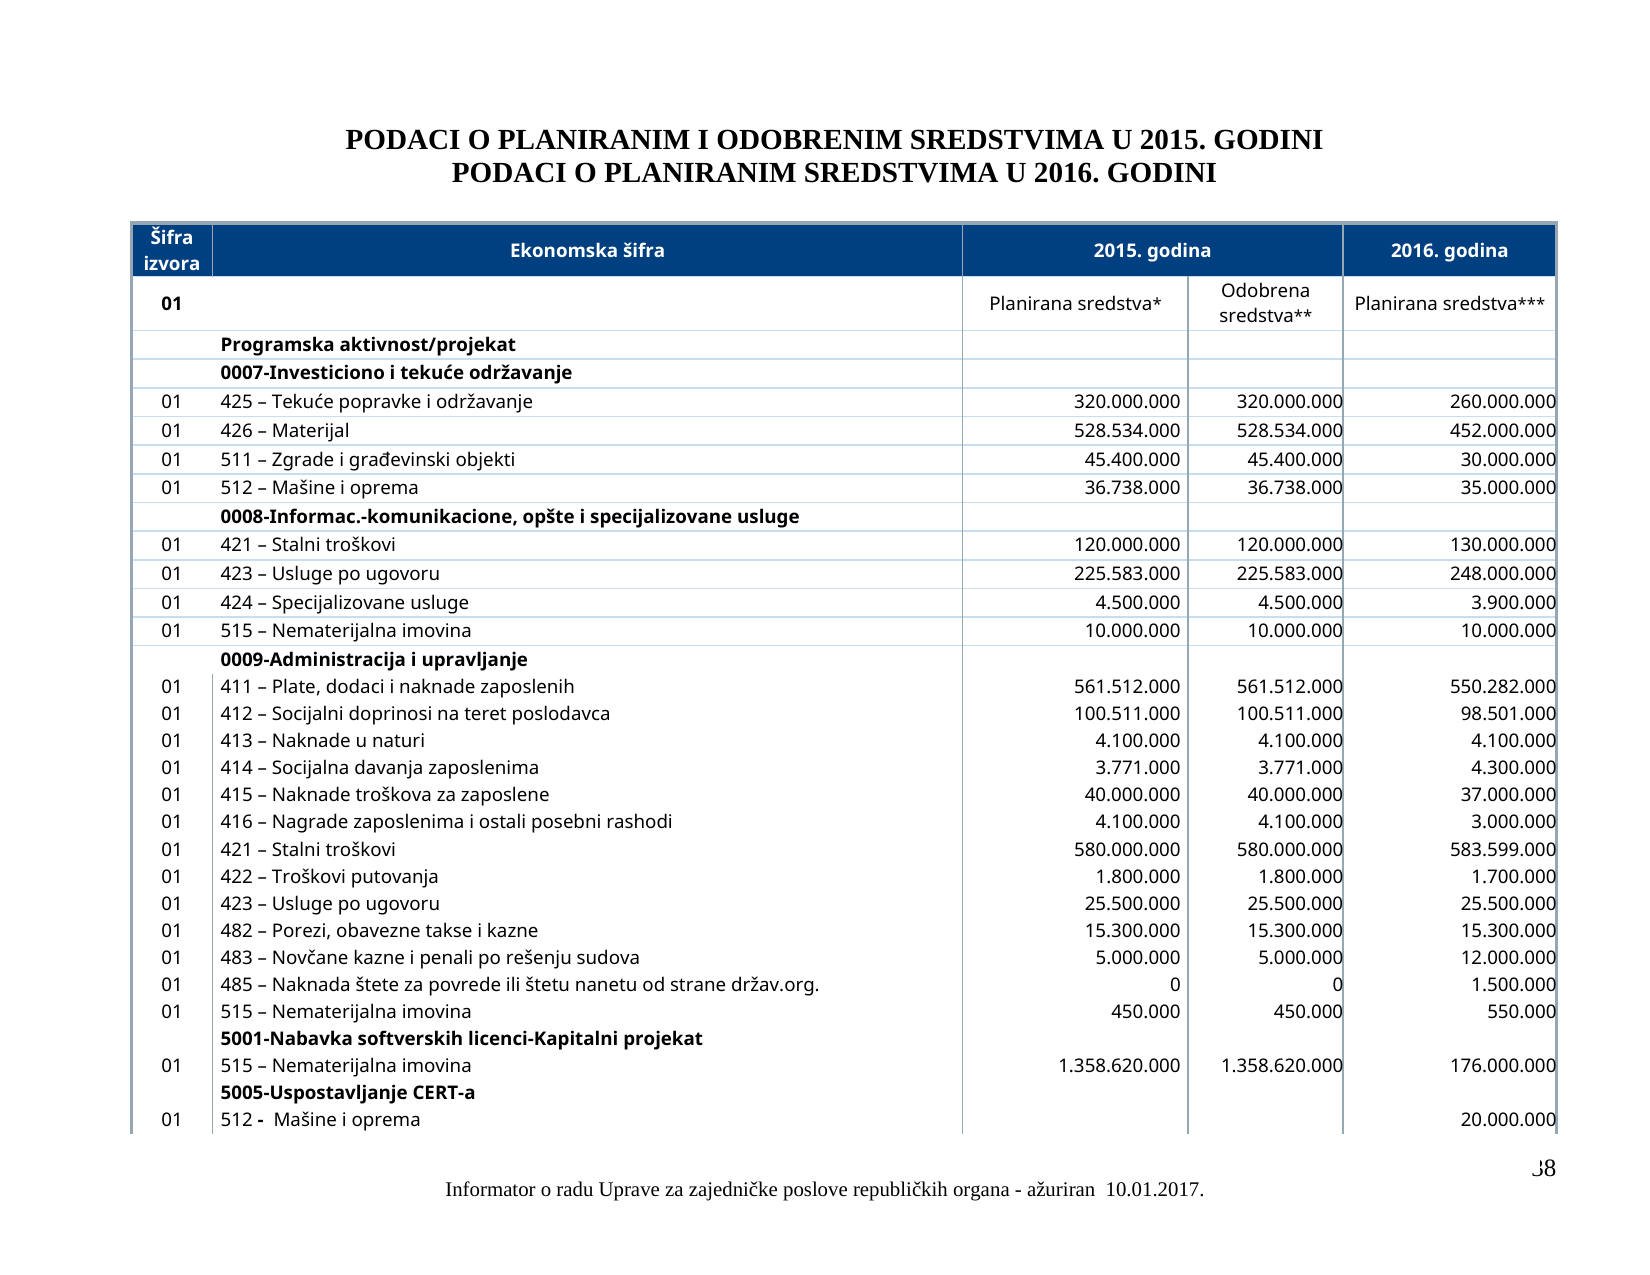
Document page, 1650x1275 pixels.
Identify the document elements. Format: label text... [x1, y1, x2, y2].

table_cell [963, 360, 1187, 387]
table_cell 01 [133, 971, 212, 998]
table_cell 01 [133, 728, 212, 755]
table_cell 0009-Administracija i upravlјanje [213, 646, 962, 673]
table_cell 415 – Naknade troškova za zaposlene [213, 782, 962, 809]
table_cell 01 [133, 890, 212, 917]
table_cell 0 [1189, 971, 1342, 998]
table_cell [1189, 331, 1342, 358]
table_cell 483 – Novčane kazne i penali po rešenju sudova [213, 944, 962, 971]
table_cell 01 [133, 417, 212, 444]
table_cell [1189, 1080, 1342, 1107]
table_cell [133, 503, 212, 530]
table_cell 15.300.000 [1189, 917, 1342, 944]
table_cell 3.771.000 [1189, 755, 1342, 782]
table_cell 528.534.000 [963, 417, 1187, 444]
table_cell 01 [133, 999, 212, 1026]
table_cell [133, 360, 212, 387]
table_cell 15.300.000 [1344, 917, 1555, 944]
table_cell 248.000.000 [1344, 561, 1555, 587]
table_cell [213, 277, 962, 330]
table_cell Planirana sredstva*** [1344, 277, 1555, 330]
table_cell 01 [133, 389, 212, 416]
table_cell 01 [133, 446, 212, 473]
table_cell 515 – Nematerijalna imovina [213, 999, 962, 1026]
table_cell 100.511.000 [1189, 701, 1342, 728]
table_cell 320.000.000 [1189, 389, 1342, 416]
table_cell 452.000.000 [1344, 417, 1555, 444]
table_cell [1344, 360, 1555, 387]
table_cell 580.000.000 [963, 836, 1187, 863]
table_cell 512 – Mašine i oprema [213, 475, 962, 502]
table_cell 225.583.000 [1189, 561, 1342, 587]
table_cell Programska aktivnost/projekat [213, 331, 962, 358]
table_cell 4.500.000 [1189, 589, 1342, 616]
table_cell 482 – Porezi, obavezne takse i kazne [213, 917, 962, 944]
table_cell 0007-Investiciono i tekuće održavanje [213, 360, 962, 387]
table_cell 4.100.000 [1189, 809, 1342, 836]
table_cell 98.501.000 [1344, 701, 1555, 728]
table_cell 511 – Zgrade i građevinski objekti [213, 446, 962, 473]
table_cell 3.771.000 [963, 755, 1187, 782]
table_cell 01 [133, 475, 212, 502]
table_cell 1.500.000 [1344, 971, 1555, 998]
table_cell 01 [133, 755, 212, 782]
table_cell [1344, 503, 1555, 530]
table_cell 01 [133, 1107, 212, 1134]
text PODACI O PLANIRANIM SREDSTVIMA U 2016. GODINI [112, 156, 1556, 189]
table_cell 25.500.000 [963, 890, 1187, 917]
table_cell [1344, 1026, 1555, 1053]
table_cell 515 – Nematerijalna imovina [213, 618, 962, 645]
table_cell 4.100.000 [1189, 728, 1342, 755]
table_cell 20.000.000 [1344, 1107, 1555, 1134]
table_cell 10.000.000 [1189, 618, 1342, 645]
table_cell [1344, 1080, 1555, 1107]
table_cell 561.512.000 [963, 674, 1187, 701]
table_cell 10.000.000 [963, 618, 1187, 645]
table_cell 36.738.000 [1189, 475, 1342, 502]
table_cell 01 [133, 701, 212, 728]
table_cell 45.400.000 [1189, 446, 1342, 473]
table_cell 01 [133, 809, 212, 836]
table_cell 450.000 [963, 999, 1187, 1026]
table_cell 120.000.000 [1189, 532, 1342, 559]
table_cell 485 – Naknada štete za povrede ili štetu nanetu od strane držav.org. [213, 971, 962, 998]
table_cell 1.358.620.000 [1189, 1053, 1342, 1080]
table_cell 40.000.000 [963, 782, 1187, 809]
table_cell 01 [133, 561, 212, 587]
table_cell 1.358.620.000 [963, 1053, 1187, 1080]
table_cell 01 [133, 836, 212, 863]
table_header Ekonomska šifra [213, 225, 962, 276]
table_cell Planirana sredstva* [963, 277, 1187, 330]
table_cell 35.000.000 [1344, 475, 1555, 502]
table_cell 416 – Nagrade zaposlenima i ostali posebni rashodi [213, 809, 962, 836]
table_cell 01 [133, 1053, 212, 1080]
table_cell 15.300.000 [963, 917, 1187, 944]
table_cell 01 [133, 674, 212, 701]
table_cell 4.500.000 [963, 589, 1187, 616]
text PODACI O PLANIRANIM I ODOBRENIM SREDSTVIMA U 2015. GODINI [112, 122, 1556, 156]
table_cell 4.100.000 [1344, 728, 1555, 755]
table_cell [1189, 503, 1342, 530]
table_cell 414 – Socijalna davanja zaposlenima [213, 755, 962, 782]
table_cell 412 – Socijalni doprinosi na teret poslodavca [213, 701, 962, 728]
table_cell 561.512.000 [1189, 674, 1342, 701]
table_cell [963, 646, 1187, 673]
table_cell 4.300.000 [1344, 755, 1555, 782]
table_cell [1344, 331, 1555, 358]
table_cell 515 – Nematerijalna imovina [213, 1053, 962, 1080]
table_cell 320.000.000 [963, 389, 1187, 416]
table_cell 421 – Stalni troškovi [213, 836, 962, 863]
table_cell Odobrena sredstva** [1189, 277, 1342, 330]
table_cell 450.000 [1189, 999, 1342, 1026]
table_cell 01 [133, 277, 212, 330]
table_cell 40.000.000 [1189, 782, 1342, 809]
table_cell 3.900.000 [1344, 589, 1555, 616]
table_cell [1344, 646, 1555, 673]
table_cell 411 – Plate, dodaci i naknade zaposlenih [213, 674, 962, 701]
table_cell 01 [133, 589, 212, 616]
table_cell 120.000.000 [963, 532, 1187, 559]
table_cell [133, 646, 212, 673]
table_cell 413 – Naknade u naturi [213, 728, 962, 755]
table_cell 01 [133, 618, 212, 645]
table_cell 512 - Mašine i oprema [213, 1107, 962, 1134]
table_cell 10.000.000 [1344, 618, 1555, 645]
table_cell 12.000.000 [1344, 944, 1555, 971]
table_cell [1189, 360, 1342, 387]
table_cell [963, 1080, 1187, 1107]
table_cell [1189, 646, 1342, 673]
table_cell 01 [133, 863, 212, 890]
table_cell 36.738.000 [963, 475, 1187, 502]
table_cell 1.700.000 [1344, 863, 1555, 890]
table_cell 0008-Informac.-komunikacione, opšte i specijalizovane usluge [213, 503, 962, 530]
table_cell 176.000.000 [1344, 1053, 1555, 1080]
table_cell 0 [963, 971, 1187, 998]
table_cell 5.000.000 [1189, 944, 1342, 971]
table_cell 3.000.000 [1344, 809, 1555, 836]
table_cell 528.534.000 [1189, 417, 1342, 444]
table_cell 100.511.000 [963, 701, 1187, 728]
table_cell [1189, 1107, 1342, 1134]
table_cell [963, 1026, 1187, 1053]
table_cell 424 – Specijalizovane usluge [213, 589, 962, 616]
table_cell [963, 1107, 1187, 1134]
table_cell 225.583.000 [963, 561, 1187, 587]
table_cell 423 – Usluge po ugovoru [213, 561, 962, 587]
table_cell 550.282.000 [1344, 674, 1555, 701]
table_cell 25.500.000 [1344, 890, 1555, 917]
table_cell 4.100.000 [963, 809, 1187, 836]
table_cell 583.599.000 [1344, 836, 1555, 863]
table_cell 425 – Tekuće popravke i održavanje [213, 389, 962, 416]
table_cell 01 [133, 782, 212, 809]
table_cell 550.000 [1344, 999, 1555, 1026]
table_cell 4.100.000 [963, 728, 1187, 755]
table_cell 5001-Nabavka softverskih licenci-Kapitalni projekat [213, 1026, 962, 1053]
table_cell 130.000.000 [1344, 532, 1555, 559]
table_header 2015. godina [963, 225, 1342, 276]
table_cell 30.000.000 [1344, 446, 1555, 473]
table_cell 421 – Stalni troškovi [213, 532, 962, 559]
table_cell 1.800.000 [1189, 863, 1342, 890]
table_cell 423 – Usluge po ugovoru [213, 890, 962, 917]
table_cell 1.800.000 [963, 863, 1187, 890]
table_cell 01 [133, 944, 212, 971]
table_cell 45.400.000 [963, 446, 1187, 473]
table_cell 01 [133, 532, 212, 559]
table_cell 5005-Uspostavlјanje CERT-a [213, 1080, 962, 1107]
table_cell 5.000.000 [963, 944, 1187, 971]
table_cell 426 – Materijal [213, 417, 962, 444]
table_cell 422 – Troškovi putovanja [213, 863, 962, 890]
table_cell [133, 1026, 212, 1053]
table_header Šifra izvora [133, 225, 212, 276]
table_cell 260.000.000 [1344, 389, 1555, 416]
table_cell [133, 331, 212, 358]
table_cell [1189, 1026, 1342, 1053]
table_cell 25.500.000 [1189, 890, 1342, 917]
table_cell [133, 1080, 212, 1107]
table_header 2016. godina [1344, 225, 1555, 276]
table_cell [963, 331, 1187, 358]
table_cell 580.000.000 [1189, 836, 1342, 863]
table_cell 37.000.000 [1344, 782, 1555, 809]
table_cell [963, 503, 1187, 530]
table_cell 01 [133, 917, 212, 944]
